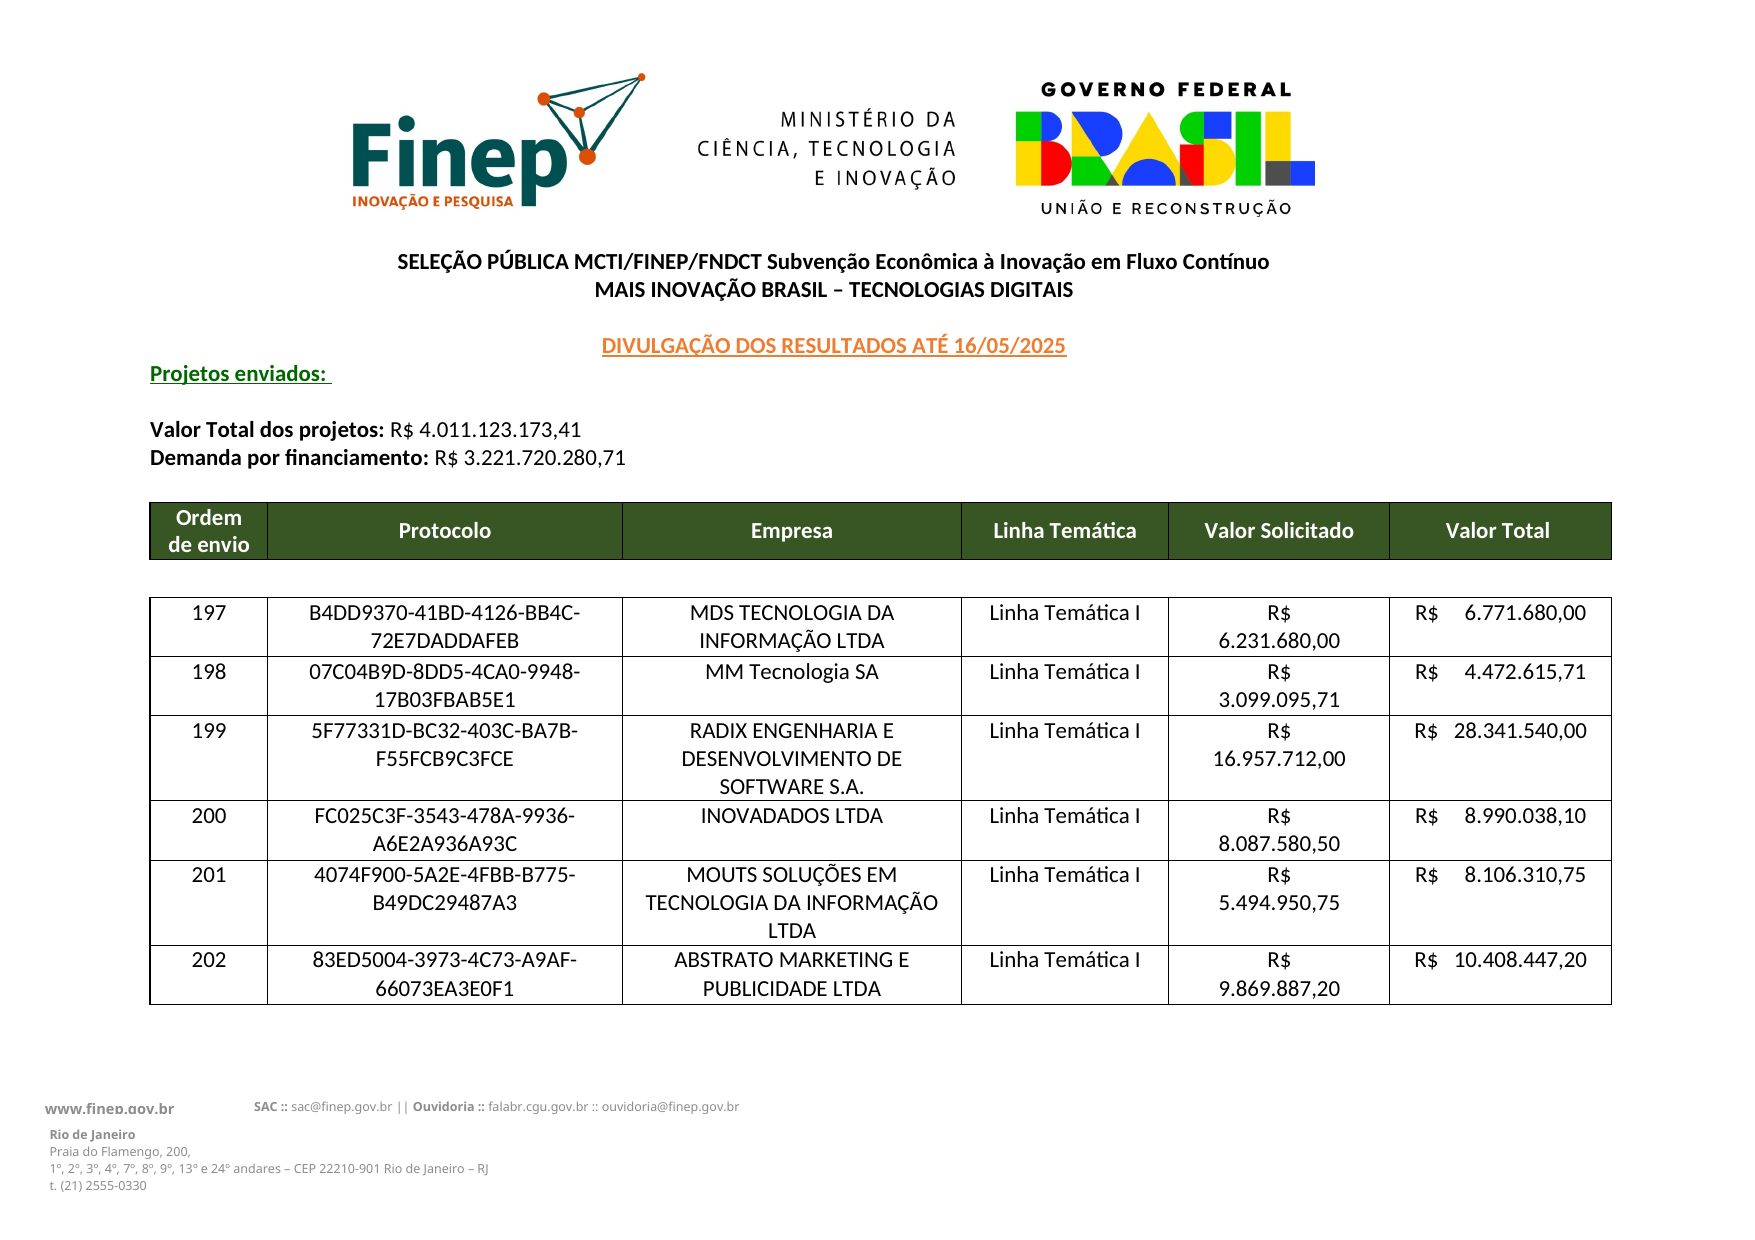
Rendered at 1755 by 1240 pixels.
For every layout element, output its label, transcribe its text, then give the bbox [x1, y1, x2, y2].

table_cell MOUTS SOLUÇÕES EM TECNOLOGIA DA INFORMAÇÃO LTDA [623, 861, 961, 944]
table_cell Linha Temática I [962, 946, 1168, 1004]
table_cell R$ 6.771.680,00 [1390, 598, 1611, 656]
table_cell R$ 10.408.447,20 [1390, 946, 1611, 1004]
table_cell 198 [151, 657, 267, 715]
table_cell 4074F900-5A2E-4FBB-B775-B49DC29487A3 [268, 861, 622, 944]
table_cell R$ 8.990.038,10 [1390, 801, 1611, 859]
table_cell Linha Temática I [962, 716, 1168, 800]
table_cell 200 [151, 801, 267, 859]
table_cell R$ 3.099.095,71 [1169, 657, 1389, 715]
table_cell 197 [151, 598, 267, 656]
table_cell MM Tecnologia SA [623, 657, 961, 715]
table_cell FC025C3F-3543-478A-9936-A6E2A936A93C [268, 801, 622, 859]
table_cell R$ 16.957.712,00 [1169, 716, 1389, 800]
table_cell INOVADADOS LTDA [623, 801, 961, 859]
table_cell R$ 9.869.887,20 [1169, 946, 1389, 1004]
table_cell Linha Temática I [962, 861, 1168, 944]
table_cell 201 [151, 861, 267, 944]
table_cell R$ 8.106.310,75 [1390, 861, 1611, 944]
table_cell Linha Temática I [962, 657, 1168, 715]
table_cell RADIX ENGENHARIA E DESENVOLVIMENTO DE SOFTWARE S.A. [623, 716, 961, 800]
table_cell B4DD9370-41BD-4126-BB4C-72E7DADDAFEB [268, 598, 622, 656]
table_cell 199 [151, 716, 267, 800]
table_cell 202 [151, 946, 267, 1004]
table_cell Linha Temática I [962, 598, 1168, 656]
table_cell R$ 28.341.540,00 [1390, 716, 1611, 800]
table_cell R$ 8.087.580,50 [1169, 801, 1389, 859]
table_cell 83ED5004-3973-4C73-A9AF-66073EA3E0F1 [268, 946, 622, 1004]
table_cell MDS TECNOLOGIA DA INFORMAÇÃO LTDA [623, 598, 961, 656]
table_cell 5F77331D-BC32-403C-BA7B-F55FCB9C3FCE [268, 716, 622, 800]
table_cell R$ 5.494.950,75 [1169, 861, 1389, 944]
table_cell Linha Temática I [962, 801, 1168, 859]
table_cell 07C04B9D-8DD5-4CA0-9948-17B03FBAB5E1 [268, 657, 622, 715]
table_cell R$ 6.231.680,00 [1169, 598, 1389, 656]
table_cell R$ 4.472.615,71 [1390, 657, 1611, 715]
table_cell ABSTRATO MARKETING E PUBLICIDADE LTDA [623, 946, 961, 1004]
